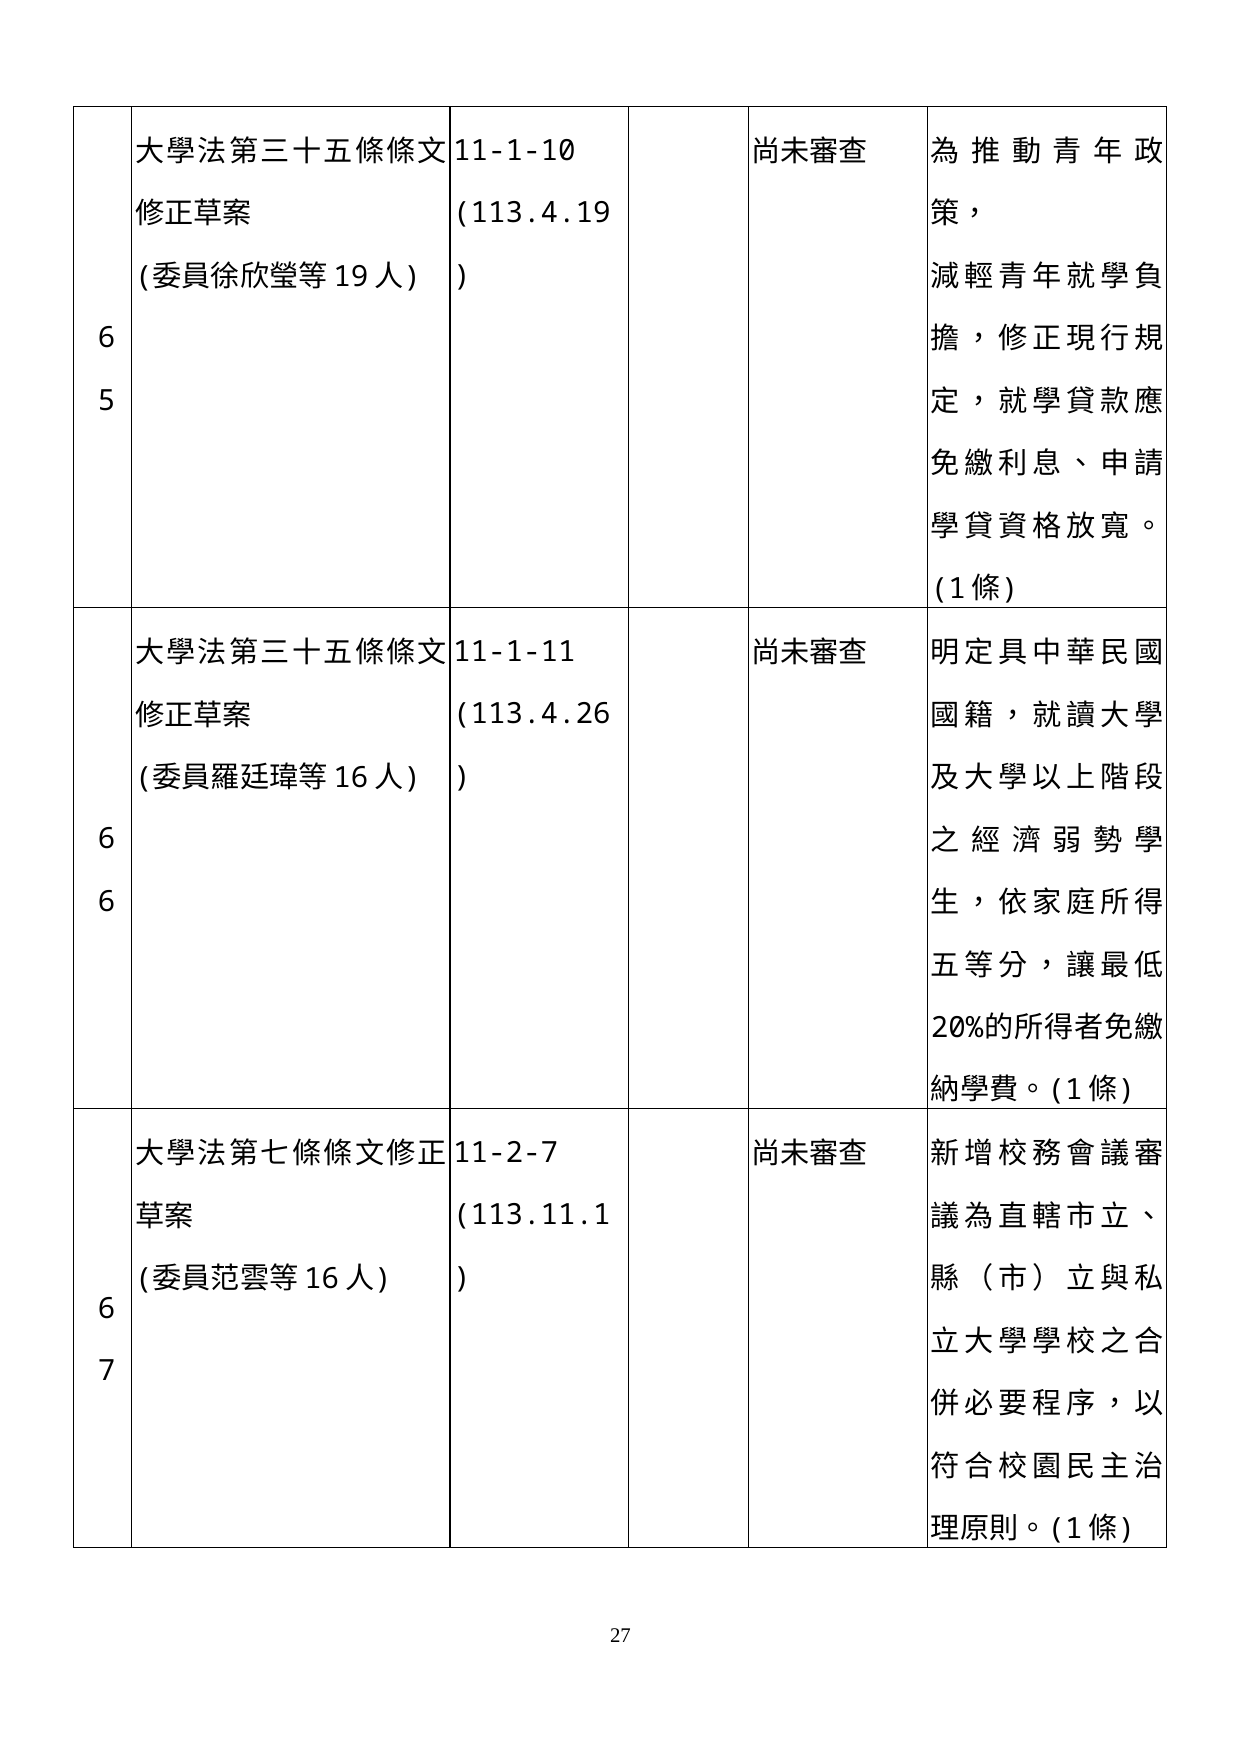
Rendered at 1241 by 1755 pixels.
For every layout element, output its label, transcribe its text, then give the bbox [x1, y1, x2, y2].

table_cell 大學法第三十五條條文修正草案 (委員羅廷瑋等16人) [132, 608, 449, 1108]
table_cell [629, 608, 748, 1108]
table_cell 尚未審查 [749, 107, 927, 607]
table_cell 11-1-10 (113.4.19) [451, 107, 628, 607]
table_cell 明定具中華民國國籍，就讀大學及大學以上階段之經濟弱勢學生，依家庭所得五等分，讓最低 20%的所得者免繳納學費。(1條) [928, 608, 1166, 1108]
table_cell [74, 107, 131, 607]
table_cell [74, 608, 131, 1108]
table_cell [74, 1109, 131, 1547]
table_cell 為推動青年政策， 減輕青年就學負擔，修正現行規定，就學貸款應免繳利息、申請學貸資格放寬。(1條) [928, 107, 1166, 607]
table_cell 11-1-11 (113.4.26) [451, 608, 628, 1108]
table_cell 大學法第七條條文修正草案 (委員范雲等16人) [132, 1109, 449, 1547]
table_cell [629, 107, 748, 607]
table_cell 11-2-7 (113.11.1) [451, 1109, 628, 1547]
table_cell [629, 1109, 748, 1547]
table_cell 尚未審查 [749, 1109, 927, 1547]
table_cell 大學法第三十五條條文修正草案 (委員徐欣瑩等19人) [132, 107, 449, 607]
table_cell 尚未審查 [749, 608, 927, 1108]
table_cell 新增校務會議審議為直轄市立、縣（市）立與私立大學學校之合併必要程序，以符合校園民主治理原則。(1條) [928, 1109, 1166, 1547]
